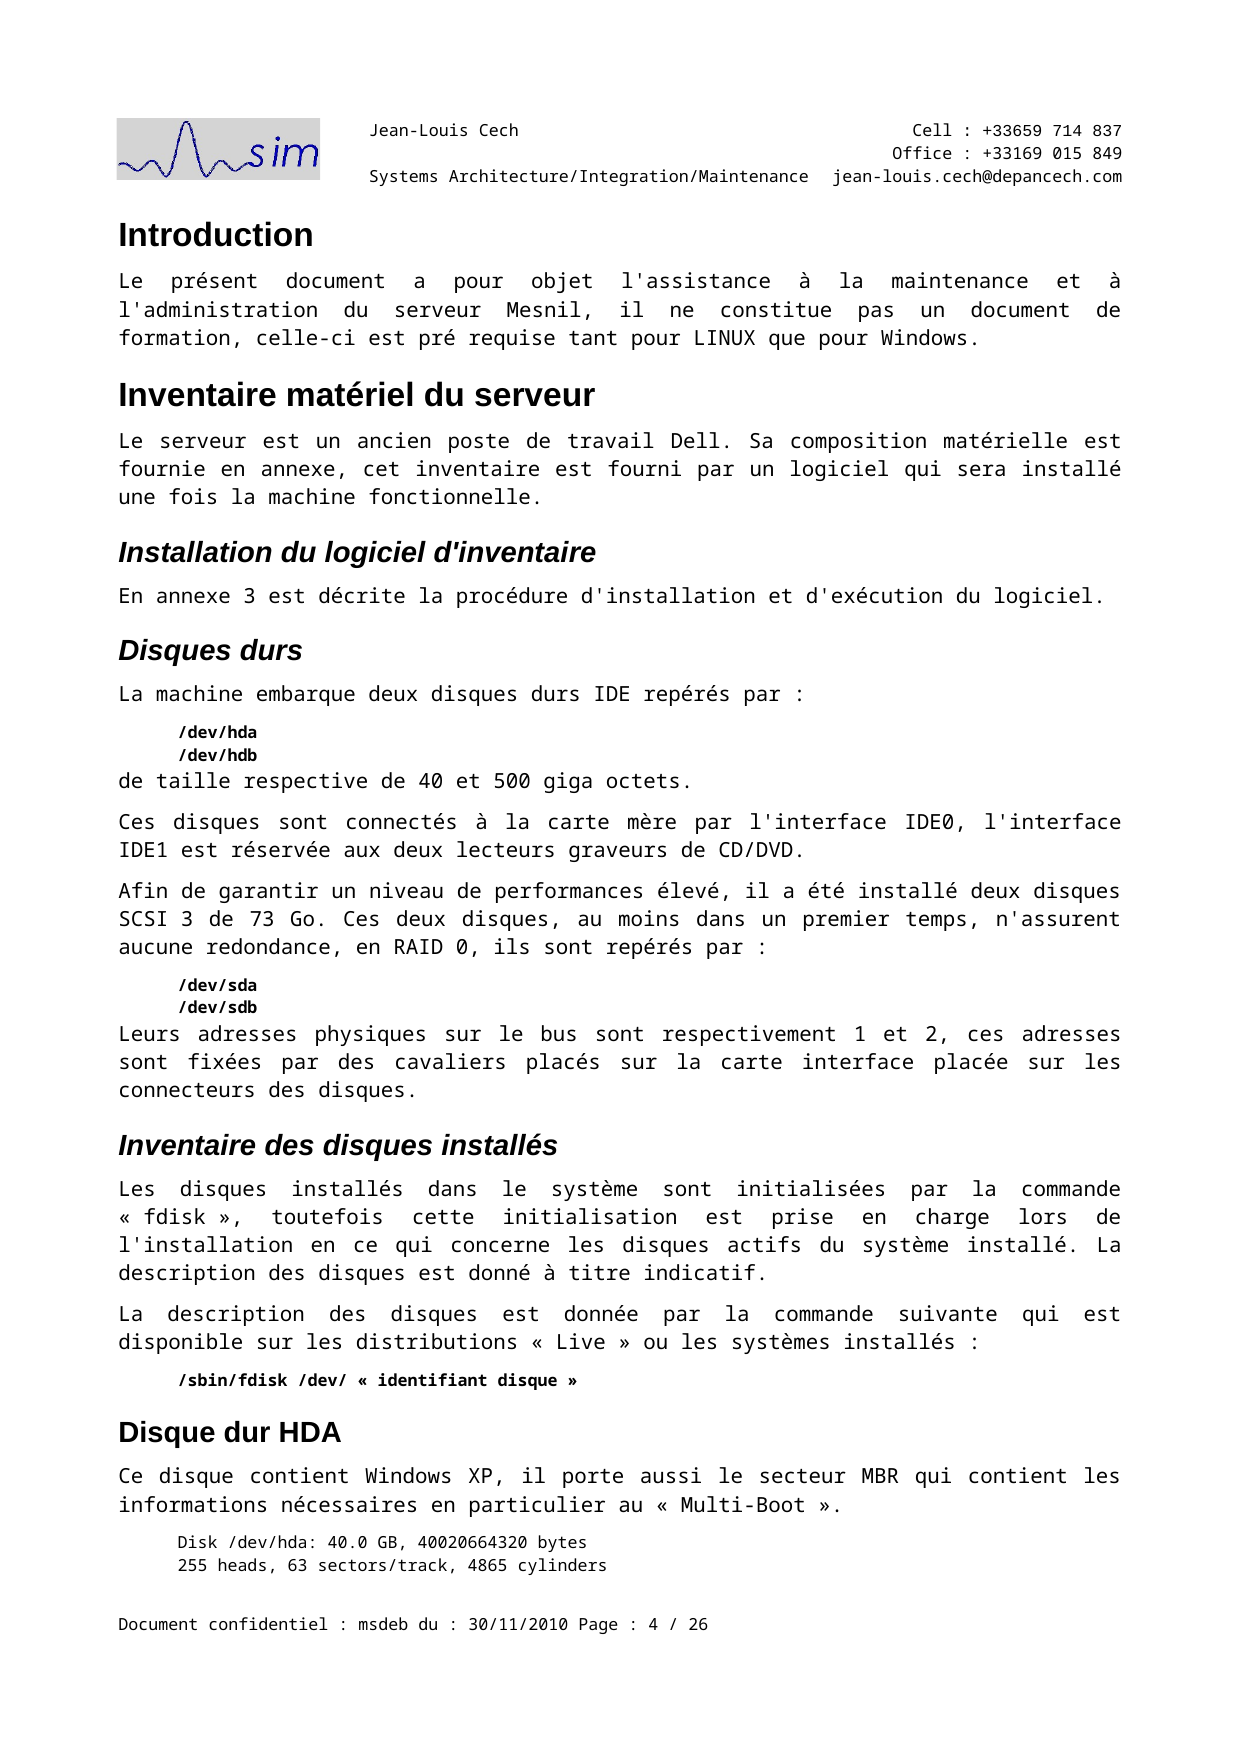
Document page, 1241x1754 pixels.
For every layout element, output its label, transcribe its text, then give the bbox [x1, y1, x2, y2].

picture [116, 118, 321, 180]
text La machine embarque deux disques durs IDE repérés par : [118, 679, 1122, 707]
text Afin de garantir un niveau de performances élevé, il a été installé deux disques SCSI 3 de 73 Go. Ces deux disques, au moins dans un premier temps, n'assurent aucune redondance, en RAID 0, ils sont repérés par : [118, 876, 1122, 960]
subtitle Disques durs [118, 634, 1122, 667]
text /dev/sdb [177, 996, 1122, 1019]
subtitle Inventaire matériel du serveur [118, 376, 1122, 413]
text de taille respective de 40 et 500 giga octets. [118, 766, 1122, 794]
text /dev/hdb [177, 743, 1122, 766]
text Leurs adresses physiques sur le bus sont respectivement 1 et 2, ces adresses sont fixées par des cavaliers placés sur la carte interface placée sur les connecteurs des disques. [118, 1019, 1122, 1104]
subtitle Disque dur HDA [118, 1416, 1122, 1449]
text Le serveur est un ancien poste de travail Dell. Sa composition matérielle est fournie en annexe, cet inventaire est fourni par un logiciel qui sera installé une fois la machine fonctionnelle. [118, 426, 1122, 511]
text /dev/sda [177, 973, 1122, 996]
text /sbin/fdisk /dev/ « identifiant disque » [177, 1368, 1122, 1391]
text 255 heads, 63 sectors/track, 4865 cylinders [177, 1553, 1122, 1576]
text Disk /dev/hda: 40.0 GB, 40020664320 bytes [177, 1530, 1122, 1553]
text En annexe 3 est décrite la procédure d'installation et d'exécution du logiciel. [118, 581, 1122, 609]
text Les disques installés dans le système sont initialisées par la commande « fdisk », toutefois cette initialisation est prise en charge lors de l'installation en ce qui concerne les disques actifs du système installé. La description des disques est donné à titre indicatif. [118, 1174, 1122, 1287]
subtitle Installation du logiciel d'inventaire [118, 536, 1122, 568]
text La description des disques est donnée par la commande suivante qui est disponible sur les distributions « Live » ou les systèmes installés : [118, 1299, 1122, 1356]
text Ce disque contient Windows XP, il porte aussi le secteur MBR qui contient les informations nécessaires en particulier au « Multi-Boot ». [118, 1461, 1122, 1518]
subtitle Inventaire des disques installés [118, 1129, 1122, 1161]
subtitle Introduction [118, 217, 1122, 254]
text /dev/hda [177, 720, 1122, 743]
text Ces disques sont connectés à la carte mère par l'interface IDE0, l'interface IDE1 est réservée aux deux lecteurs graveurs de CD/DVD. [118, 807, 1122, 863]
text Le présent document a pour objet l'assistance à la maintenance et à l'administration du serveur Mesnil, il ne constitue pas un document de formation, celle-ci est pré requise tant pour LINUX que pour Windows. [118, 266, 1122, 351]
